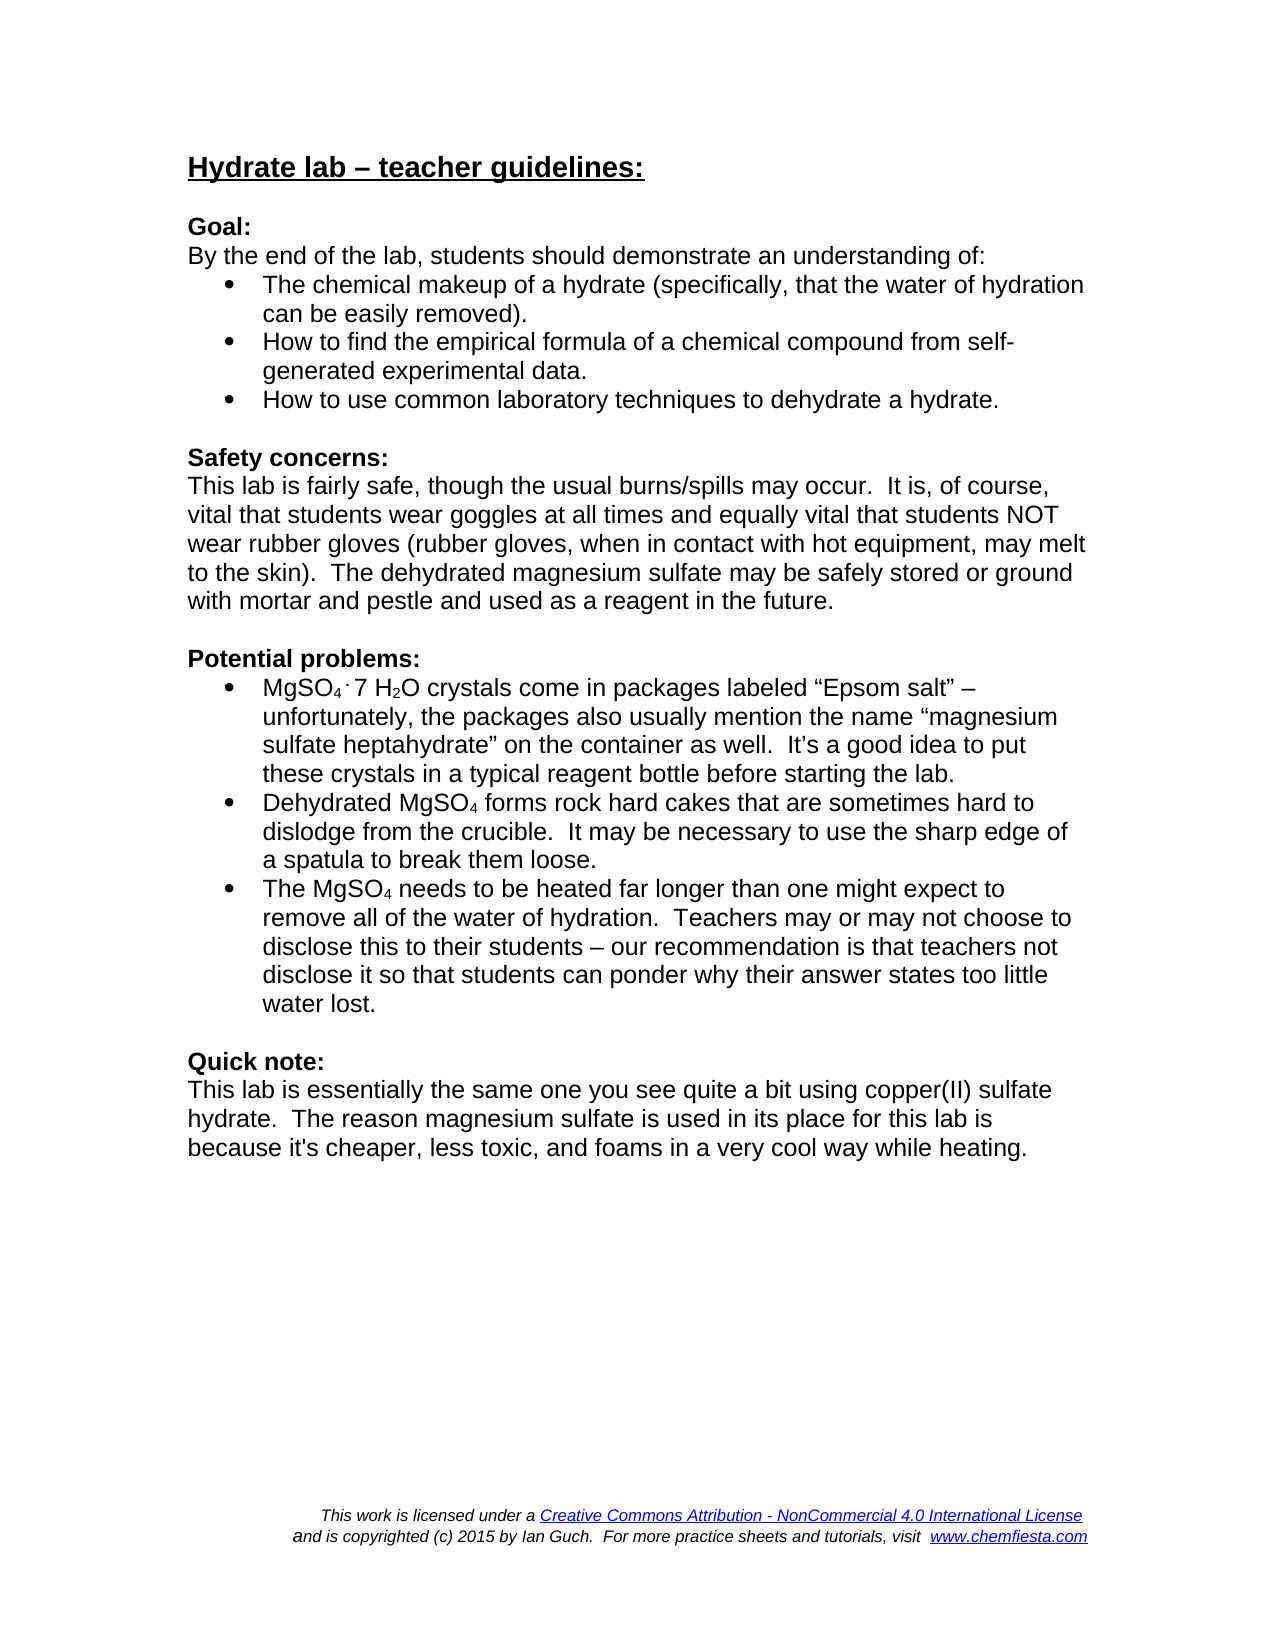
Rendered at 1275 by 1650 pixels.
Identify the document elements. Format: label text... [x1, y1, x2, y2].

text This lab is essentially the same one you see quite a bit using copper(II) sulfate hydrate. The reason magnesium sulfate is used in its place for this lab is because it's cheaper, less toxic, and foams in a very cool way while heating. [187, 1075, 1087, 1162]
text Hydrate lab – teacher guidelines: [187, 150, 1087, 183]
text Goal: [187, 212, 1087, 241]
list The chemical makeup of a hydrate (specifically, that the water of hydration can be easily removed). [225, 270, 1087, 327]
list How to use common laboratory techniques to dehydrate a hydrate. [225, 385, 1087, 414]
list How to find the empirical formula of a chemical compound from self-generated experimental data. [225, 327, 1087, 385]
text Safety concerns: [187, 443, 1087, 471]
text Quick note: [187, 1047, 1087, 1075]
text Potential problems: [187, 644, 1087, 673]
text By the end of the lab, students should demonstrate an understanding of: [187, 241, 1087, 270]
text This lab is fairly safe, though the usual burns/spills may occur. It is, of course, vital that students wear goggles at all times and equally vital that students NOT wear rubber gloves (rubber gloves, when in contact with hot equipment, may melt to the skin). The dehydrated magnesium sulfate may be safely stored or ground with mortar and pestle and used as a reagent in the future. [187, 471, 1087, 615]
list The MgSO4 needs to be heated far longer than one might expect to remove all of the water of hydration. Teachers may or may not choose to disclose this to their students – our recommendation is that teachers not disclose it so that students can ponder why their answer states too little water lost. [225, 874, 1087, 1018]
list MgSO4 . 7 H2O crystals come in packages labeled “Epsom salt” – unfortunately, the packages also usually mention the name “magnesium sulfate heptahydrate” on the container as well. It’s a good idea to put these crystals in a typical reagent bottle before starting the lab. [225, 673, 1087, 788]
list Dehydrated MgSO4 forms rock hard cakes that are sometimes hard to dislodge from the crucible. It may be necessary to use the sharp edge of a spatula to break them loose. [225, 788, 1087, 874]
